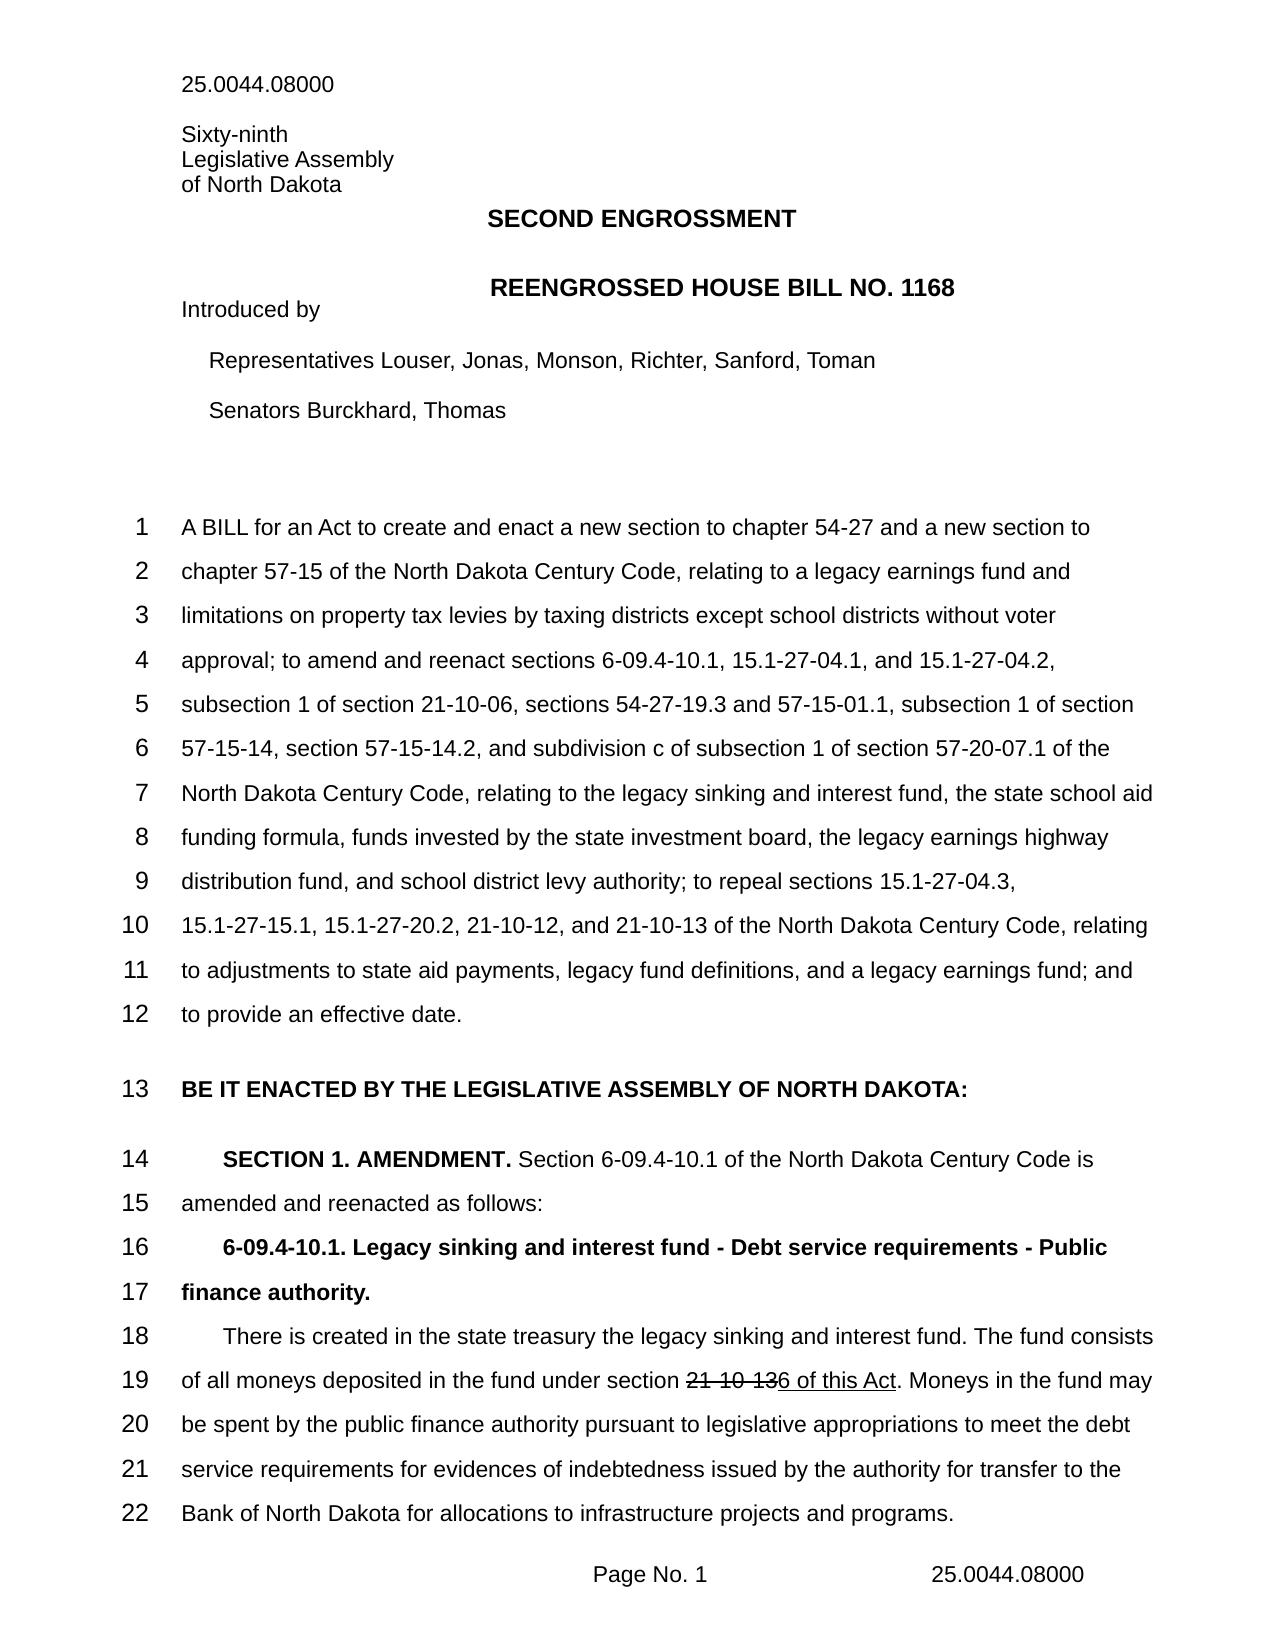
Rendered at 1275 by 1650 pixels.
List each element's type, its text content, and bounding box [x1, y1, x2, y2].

text Senators Burckhard, Thomas [208, 400, 1154, 423]
text of North Dakota [181, 173, 1154, 198]
text 25.0044.08000 [181, 73, 1154, 98]
text Representatives Louser, Jonas, Monson, Richter, Sanford, Toman [208, 350, 1154, 373]
text Legislative Assembly [181, 148, 1154, 173]
text SECTION 1. AMENDMENT. Section 6‑09.4‑10.1 of the North Dakota Century Code is amended and reenacted as follows: [181, 1132, 1154, 1220]
title SECOND ENGROSSMENT [487, 206, 797, 233]
text BE IT ENACTED BY THE LEGISLATIVE ASSEMBLY OF NORTH DAKOTA: [181, 1062, 1154, 1107]
title A BILL for an Act to create and enact a new section to chapter 54‑27 and a new section to chapter 57‑15 of the North Dakota Century Code, relating to a legacy earnings fund and limitations on property tax levies by taxing districts except school districts without voter approval; to amend and reenact sections 6‑09.4‑10.1, 15.1‑27‑04.1, and 15.1‑27‑04.2, subsection 1 of section 21‑10‑06, sections 54‑27‑19.3 and 57‑15‑01.1, subsection 1 of section 57‑15‑14, section 57‑15‑14.2, and subdivision c of subsection 1 of section 57‑20‑07.1 of the North Dakota Century Code, relating to the legacy sinking and interest fund, the state school aid funding formula, funds invested by the state investment board, the legacy earnings highway distribution fund, and school district levy authority; to repeal sections 15.1‑27‑04.3, 15.1‑27‑15.1, 15.1‑27‑20.2, 21‑10‑12, and 21‑10‑13 of the North Dakota Century Code, relating to adjustments to state aid payments, legacy fund definitions, and a legacy earnings fund; and to provide an effective date. [181, 500, 1154, 1031]
text Sixty-ninth [181, 123, 1154, 148]
text There is created in the state treasury the legacy sinking and interest fund. The fund consists of all moneys deposited in the fund under section 21‑10‑136 of this Act. Moneys in the fund may be spent by the public finance authority pursuant to legislative appropriations to meet the debt service requirements for evidences of indebtedness issued by the authority for transfer to the Bank of North Dakota for allocations to infrastructure projects and programs. [181, 1309, 1154, 1530]
text Introduced by [181, 298, 1154, 323]
subtitle 6‑09.4‑10.1. Legacy sinking and interest fund ‑ Debt service requirements ‑ Public finance authority. [181, 1220, 1154, 1309]
title REENGROSSED House BILL NO. 1168 [490, 272, 955, 301]
